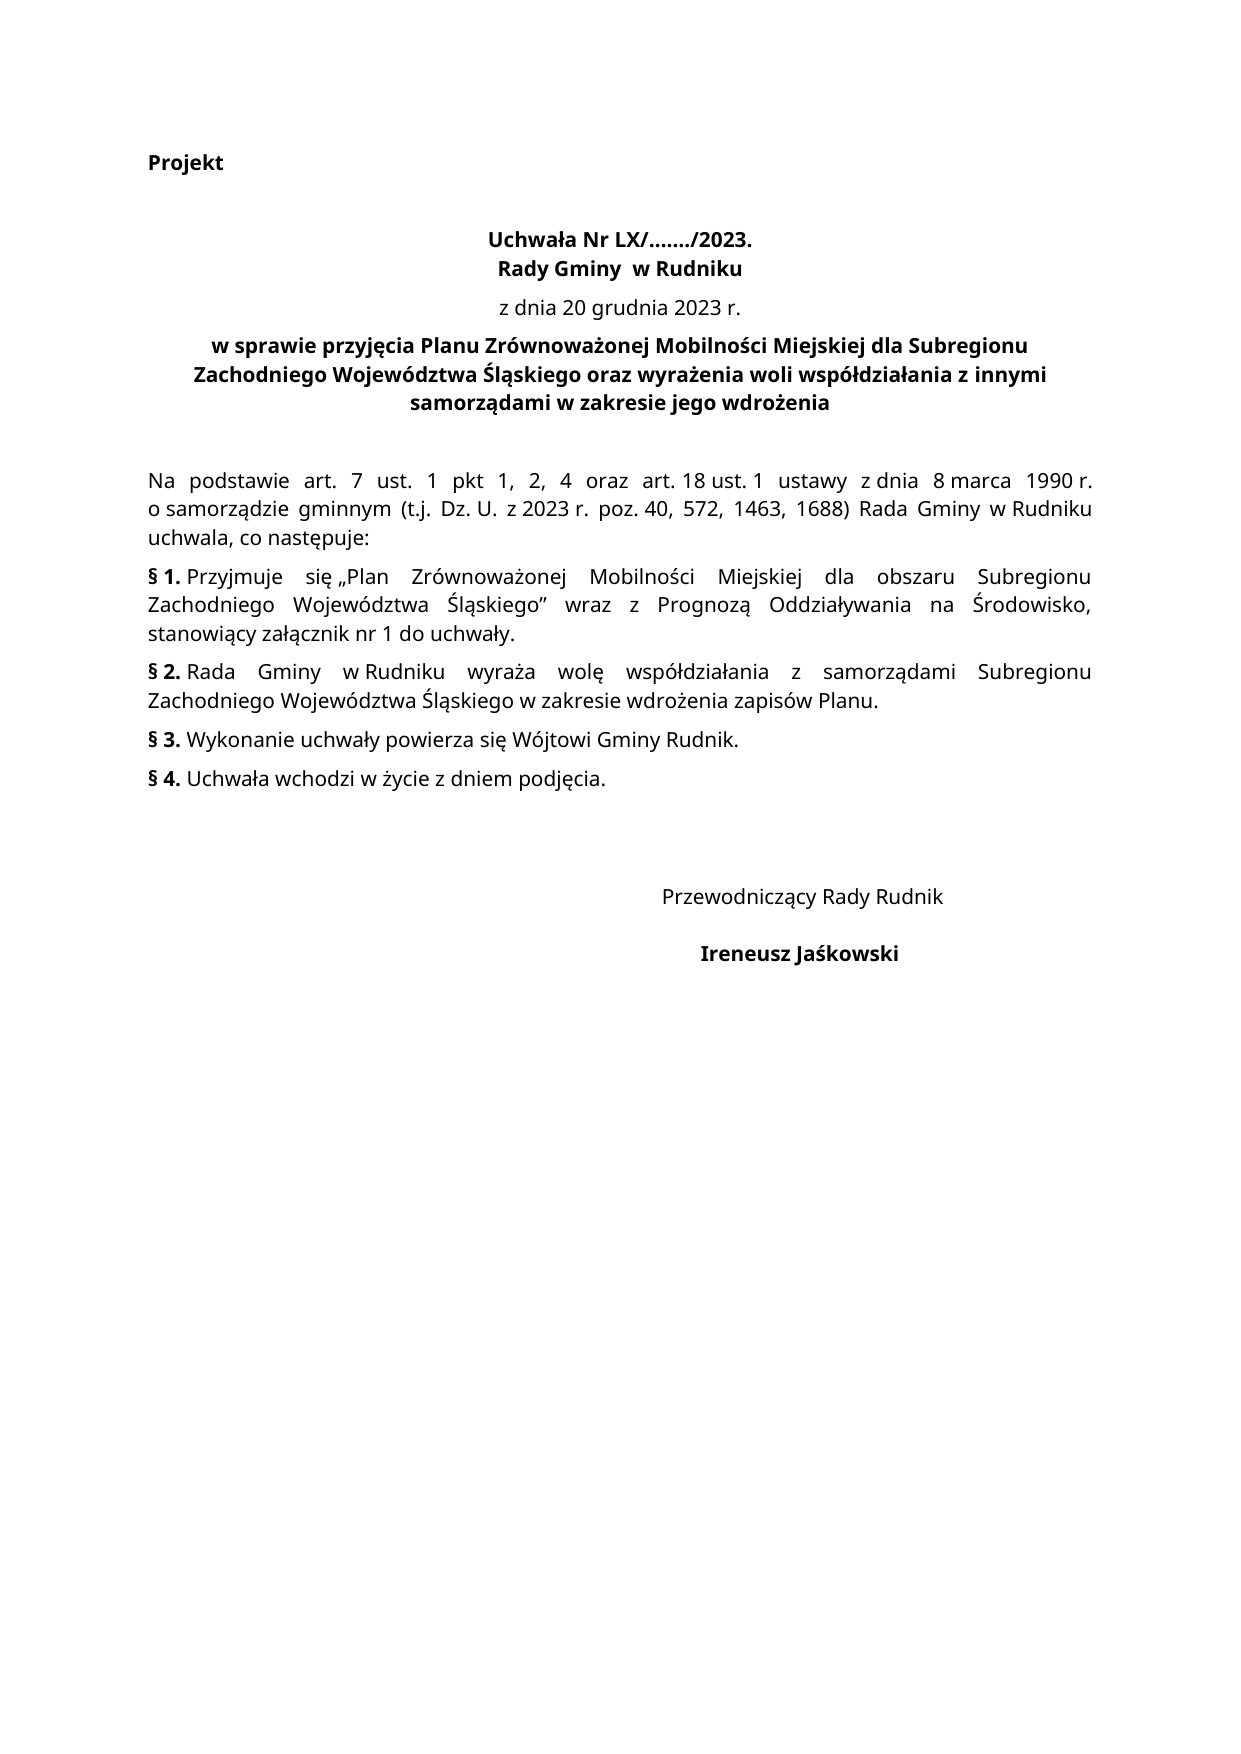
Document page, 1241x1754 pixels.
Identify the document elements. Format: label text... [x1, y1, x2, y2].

text Projekt [148, 148, 1093, 176]
text w sprawie przyjęcia Planu Zrównoważonej Mobilności Miejskiej dla Subregionu Zachodniego Województwa Śląskiego oraz wyrażenia woli współdziałania z innymi samorządami w zakresie jego wdrożenia [148, 331, 1093, 417]
table_header Przewodniczący Rady Rudnik Ireneusz Jaśkowski [169, 880, 1240, 979]
text § 2. Rada Gminy w Rudniku wyraża wolę współdziałania z samorządami Subregionu Zachodniego Województwa Śląskiego w zakresie wdrożenia zapisów Planu. [148, 657, 1093, 714]
text z dnia 20 grudnia 2023 r. [148, 293, 1093, 321]
table_header [148, 880, 168, 979]
text § 1. Przyjmuje się „Plan Zrównoważonej Mobilności Miejskiej dla obszaru Subregionu Zachodniego Województwa Śląskiego” wraz z Prognozą Oddziaływania na Środowisko, stanowiący załącznik nr 1 do uchwały. [148, 562, 1093, 647]
text Uchwała Nr LX/……./2023. Rady Gminy w Rudniku [148, 225, 1093, 282]
text § 3. Wykonanie uchwały powierza się Wójtowi Gminy Rudnik. [148, 725, 1093, 753]
text § 4. Uchwała wchodzi w życie z dniem podjęcia. [148, 764, 1093, 792]
text Na podstawie art. 7 ust. 1 pkt 1, 2, 4 oraz art. 18 ust. 1 ustawy z dnia 8 marca 1990 r. o samorządzie gminnym (t.j. Dz. U. z 2023 r. poz. 40, 572, 1463, 1688) Rada Gminy w Rudniku uchwala, co następuje: [148, 466, 1093, 551]
